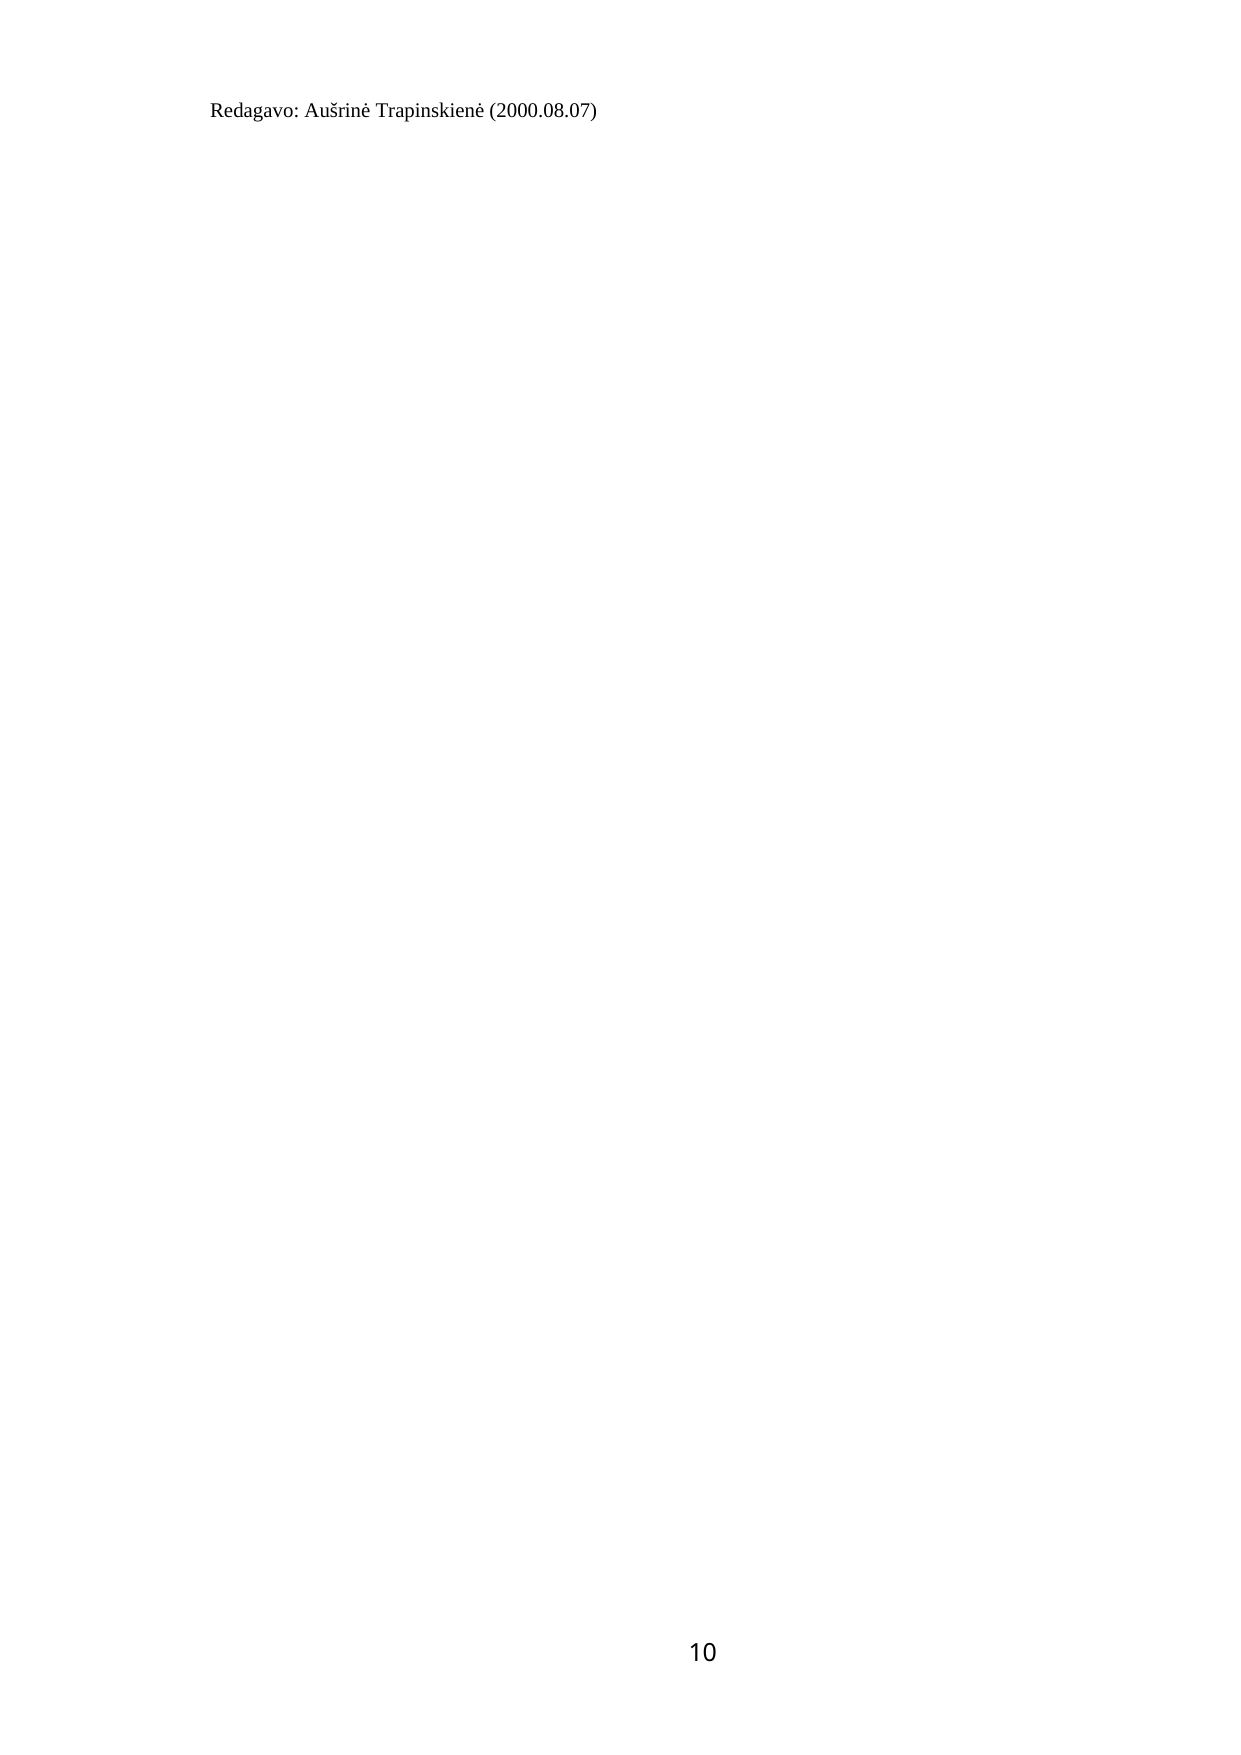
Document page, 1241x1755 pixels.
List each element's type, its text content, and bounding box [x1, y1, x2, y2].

text Redagavo: Aušrinė Trapinskienė (2000.08.07) [210, 98, 1120, 122]
